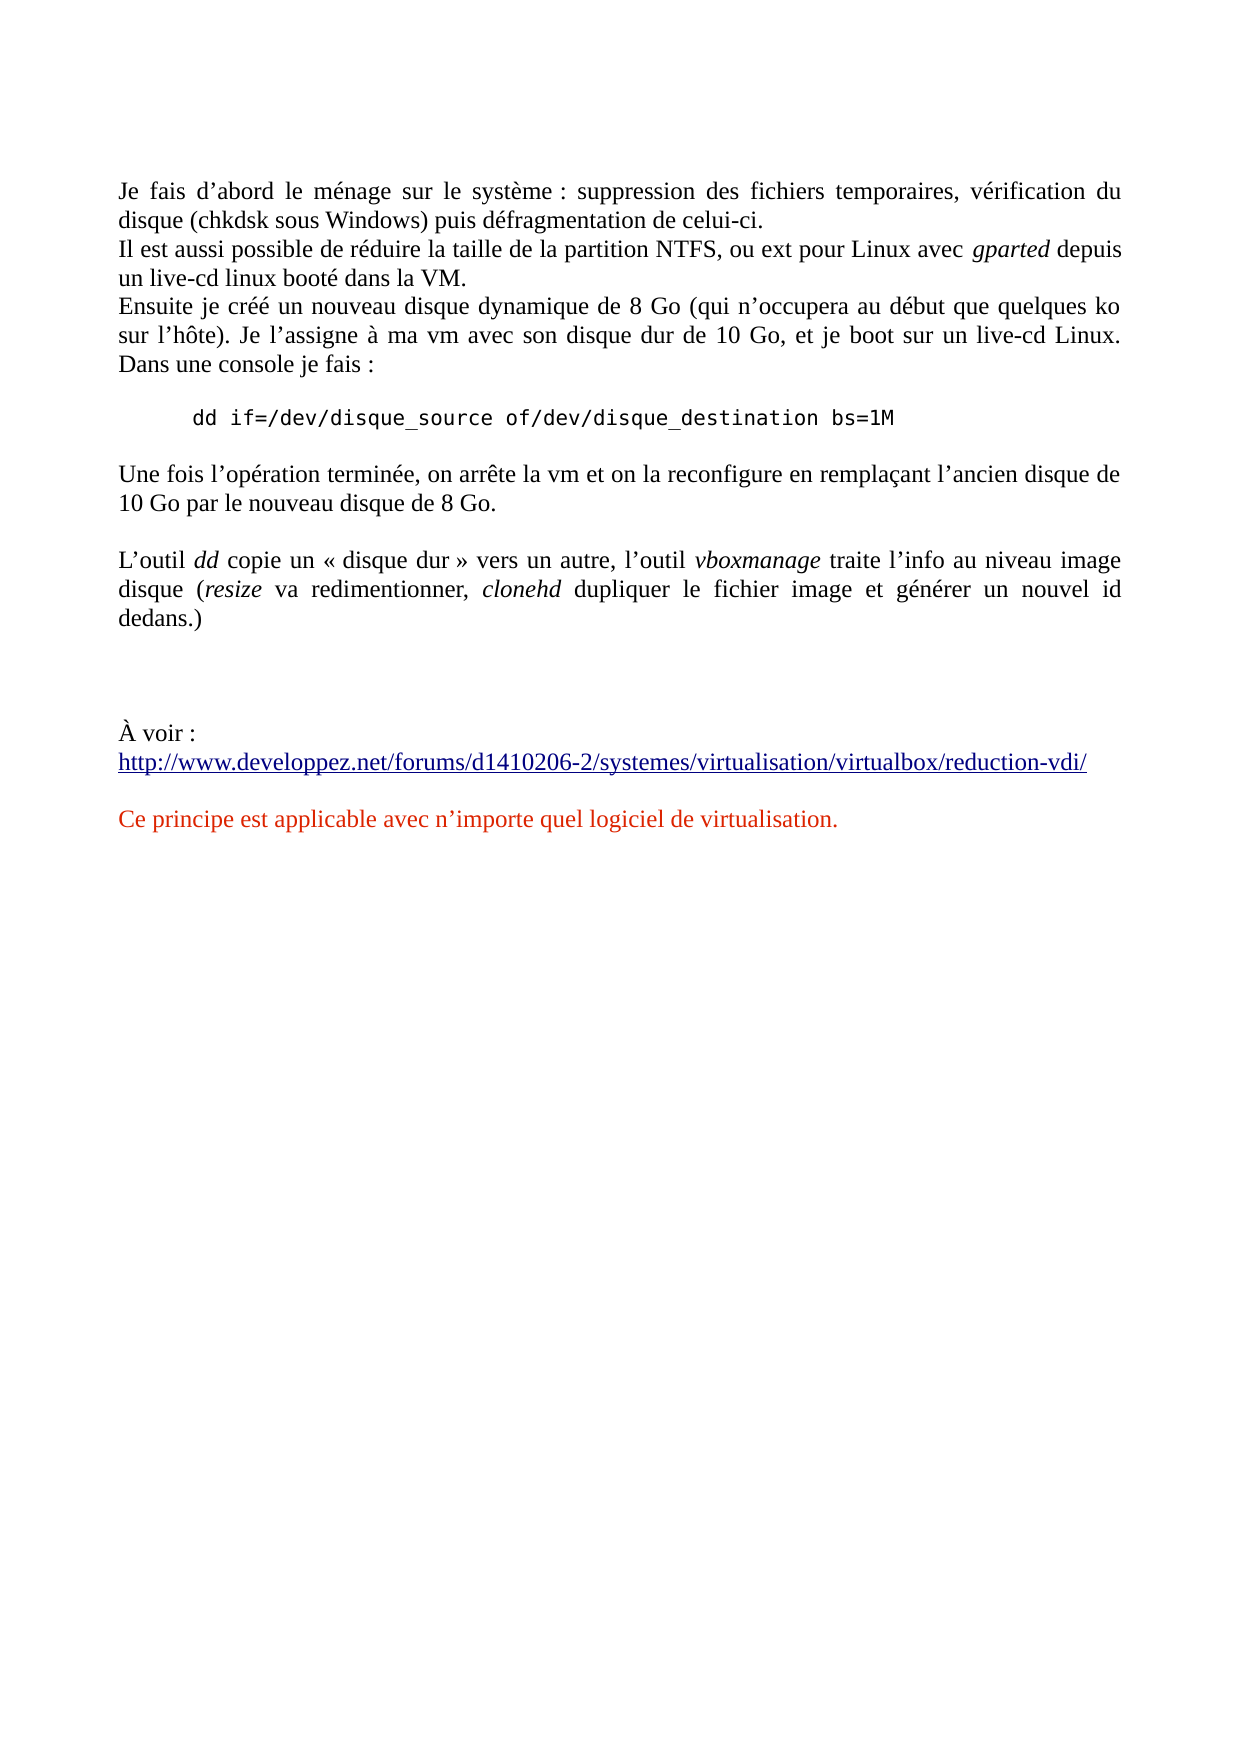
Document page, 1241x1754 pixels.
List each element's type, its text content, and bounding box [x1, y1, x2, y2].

text dd if=/dev/disque_source of/dev/disque_destination bs=1M [118, 406, 1122, 431]
text À voir : [118, 718, 1122, 747]
text L’outil dd copie un « disque dur » vers un autre, l’outil vboxmanage traite l’info au niveau image disque (resize va redimentionner, clonehd dupliquer le fichier image et générer un nouvel id dedans.) [118, 546, 1122, 632]
text Ce principe est applicable avec n’importe quel logiciel de virtualisation. [118, 804, 1122, 833]
text Il est aussi possible de réduire la taille de la partition NTFS, ou ext pour Linux avec gparted depuis un live-cd linux booté dans la VM. [118, 234, 1122, 291]
text http://www.developpez.net/forums/d1410206-2/systemes/virtualisation/virtualbox/reduction-vdi/ [118, 747, 1122, 776]
text Une fois l’opération terminée, on arrête la vm et on la reconfigure en remplaçant l’ancien disque de 10 Go par le nouveau disque de 8 Go. [118, 459, 1122, 517]
text Je fais d’abord le ménage sur le système : suppression des fichiers temporaires, vérification du disque (chkdsk sous Windows) puis défragmentation de celui-ci. [118, 176, 1122, 234]
text Ensuite je créé un nouveau disque dynamique de 8 Go (qui n’occupera au début que quelques ko sur l’hôte). Je l’assigne à ma vm avec son disque dur de 10 Go, et je boot sur un live-cd Linux. Dans une console je fais : [118, 291, 1122, 378]
